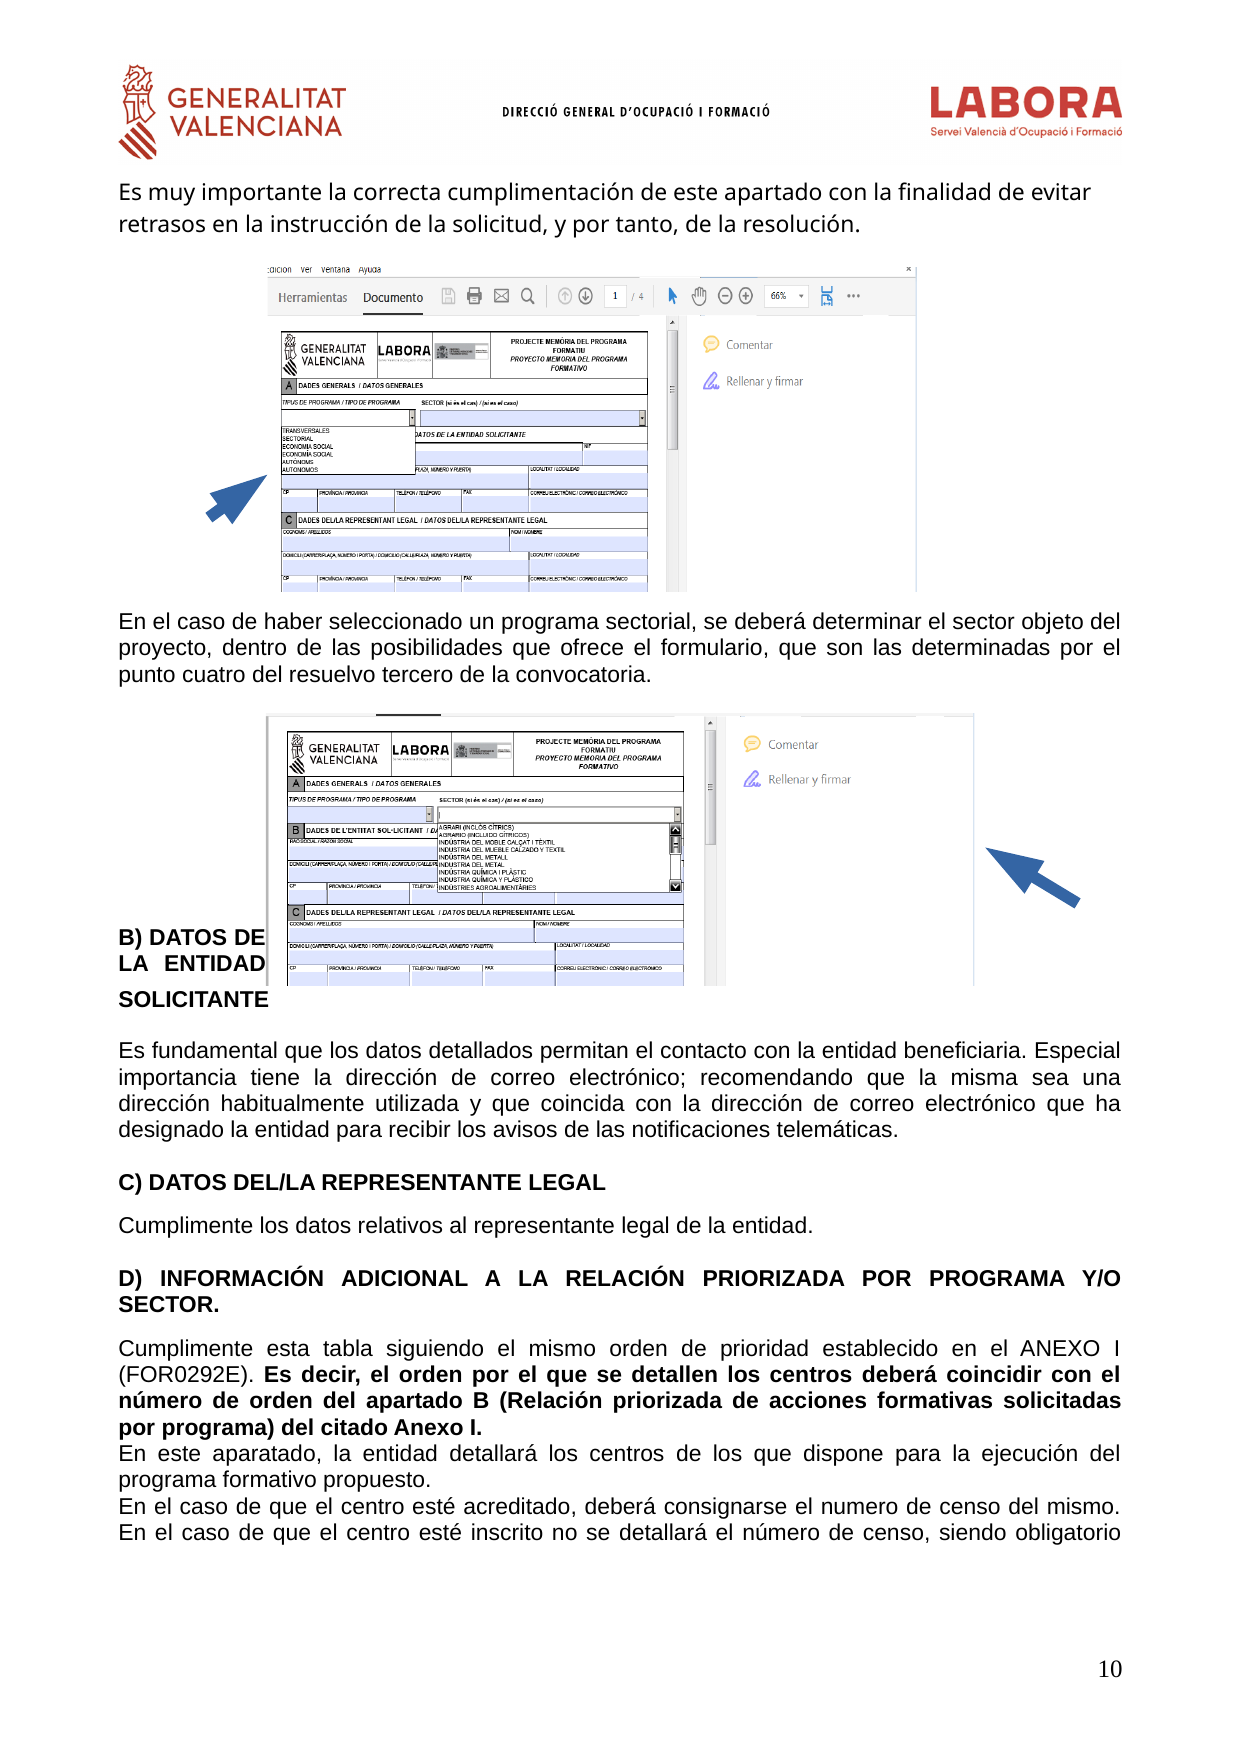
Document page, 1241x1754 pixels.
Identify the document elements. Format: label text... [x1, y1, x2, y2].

text B) DATOS DE LA ENTIDAD SOLICITANTE [118, 924, 1122, 1012]
picture [267, 267, 302, 444]
text Cumplimente los datos relativos al representante legal de la entidad. [118, 1212, 1122, 1239]
text En el caso de que el centro esté acreditado, deberá consignarse el numero de censo del mismo. En el caso de que el centro esté inscrito no se detallará el número de censo, siendo obligatorio [118, 1493, 1122, 1545]
text En el caso de haber seleccionado un programa sectorial, se deberá determinar el sector objeto del proyecto, dentro de las posibilidades que ofrece el formulario, que son las determinadas por el punto cuatro del resuelvo tercero de la convocatoria. [118, 608, 1122, 687]
text Es fundamental que los datos detallados permitan el contacto con la entidad beneficiaria. Especial importancia tiene la dirección de correo electrónico; recomendando que la misma sea una dirección habitualmente utilizada y que coincida con la dirección de correo electrónico que ha designado la entidad para recibir los avisos de las notificaciones telemáticas. [118, 1037, 1122, 1143]
text Cumplimente esta tabla siguiendo el mismo orden de prioridad establecido en el ANEXO I (FOR0292E). Es decir, el orden por el que se detallen los centros deberá coincidir con el número de orden del apartado B (Relación priorizada de acciones formativas solicitadas por programa) del citado Anexo I. [118, 1334, 1122, 1440]
picture [118, 59, 1123, 165]
text C) DATOS DEL/LA REPRESENTANTE LEGAL [118, 1169, 1122, 1196]
text D) INFORMACIÓN ADICIONAL A LA RELACIÓN PRIORIZADA POR PROGRAMA Y/O SECTOR. [118, 1265, 1122, 1318]
text En este aparatado, la entidad detallará los centros de los que dispone para la ejecución del programa formativo propuesto. [118, 1440, 1122, 1493]
text Es muy importante la correcta cumplimentación de este apartado con la finalidad de evitar retrasos en la instrucción de la solicitud, y por tanto, de la resolución. [118, 176, 1122, 239]
picture [265, 713, 298, 936]
